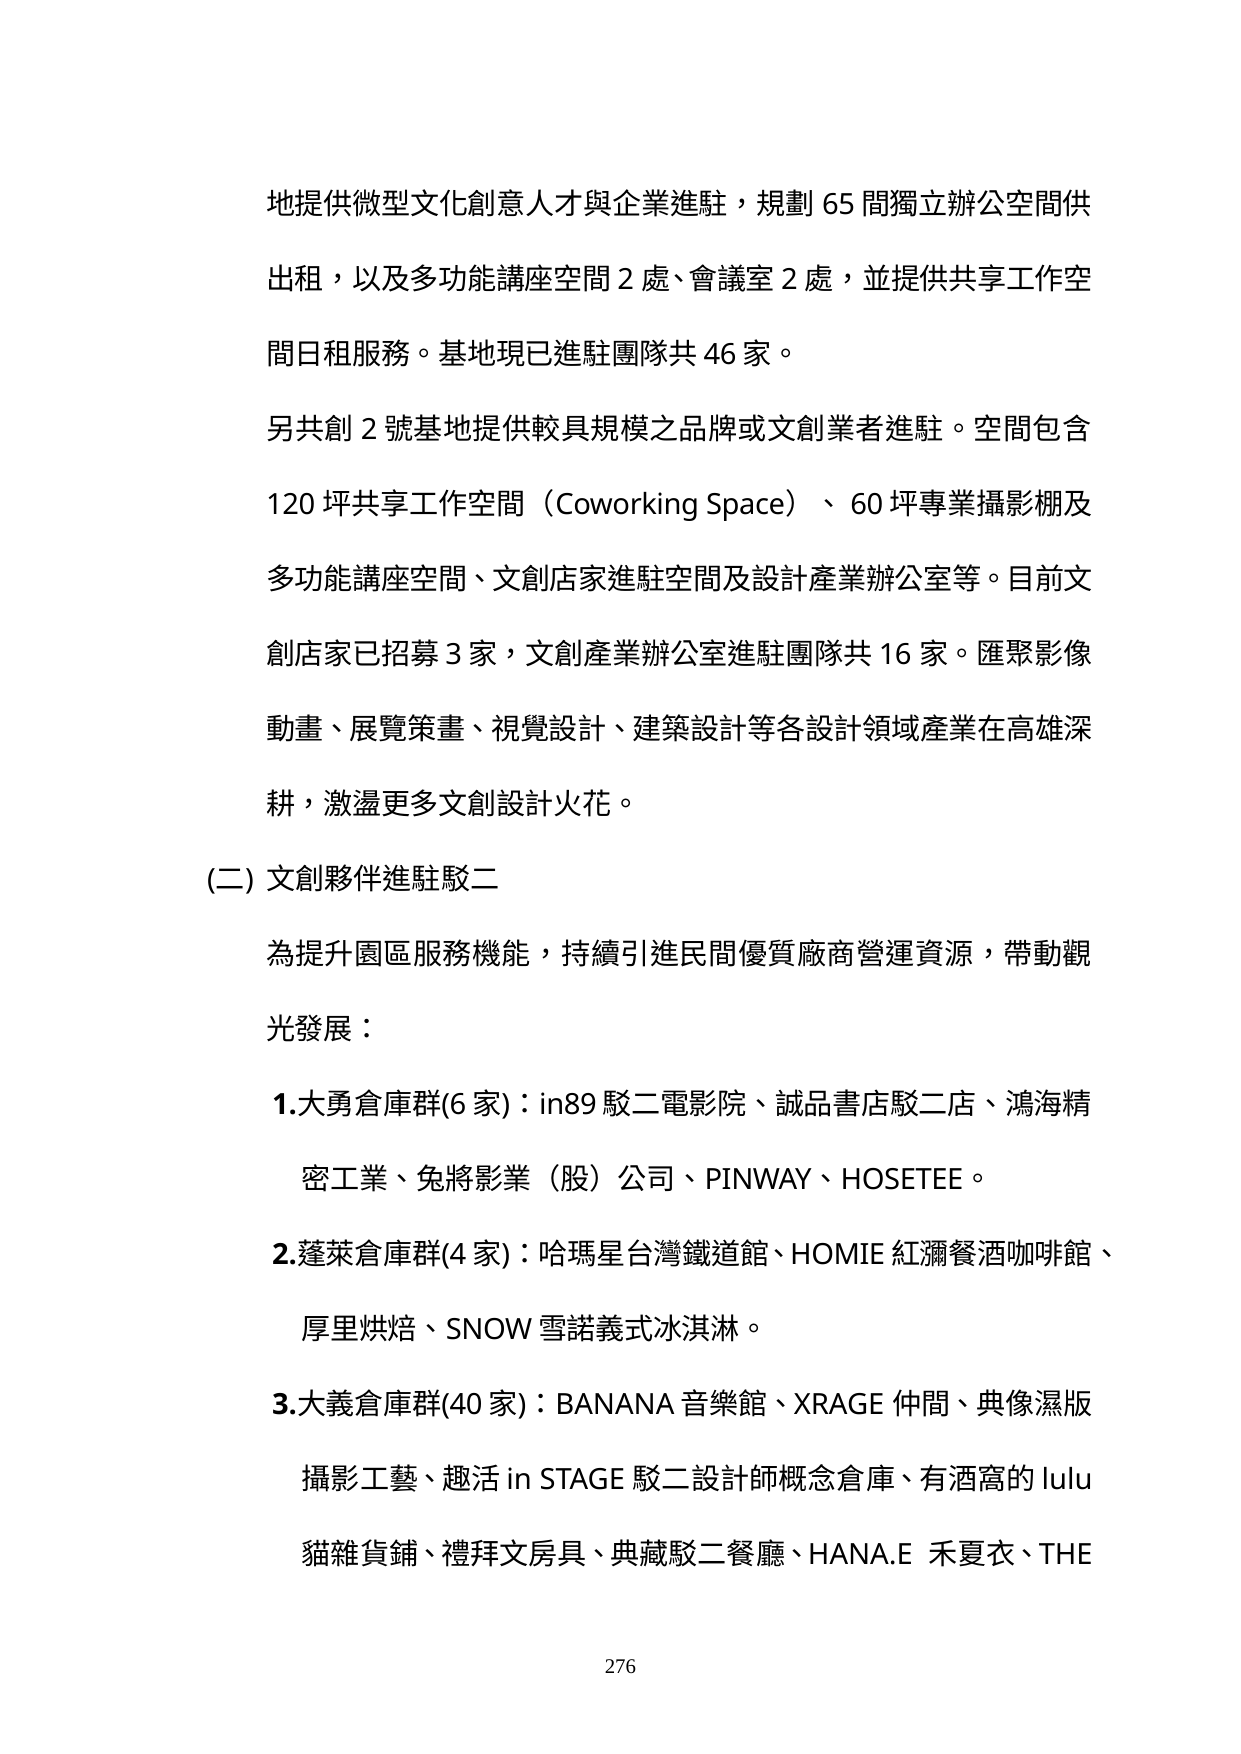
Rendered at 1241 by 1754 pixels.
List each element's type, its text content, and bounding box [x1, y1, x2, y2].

list 蓬萊倉庫群(4家)：哈瑪星台灣鐵道館、HOMIE紅瀰餐酒咖啡館、厚里烘焙、SNOW雪諾義式冰淇淋。 [272, 1214, 1092, 1364]
text 地提供微型文化創意人才與企業進駐，規劃65間獨立辦公空間供出租，以及多功能講座空間2 處、會議室 2 處，並提供共享工作空間日租服務。基地現已進駐團隊共46家。 [266, 164, 1092, 389]
text 另共創2號基地提供較具規模之品牌或文創業者進駐。空間包含 120 坪共享工作空間（Coworking Space）、 60坪專業攝影棚及多功能講座空間、文創店家進駐空間及設計產業辦公室等。目前文創店家已招募3家，文創產業辦公室進駐團隊共 16 家。匯聚影像動畫、展覽策畫、視覺設計、建築設計等各設計領域產業在高雄深耕，激盪更多文創設計火花。 [266, 389, 1092, 839]
text 為提升園區服務機能，持續引進民間優質廠商營運資源，帶動觀光發展： [266, 914, 1092, 1064]
list 文創夥伴進駐駁二 [207, 839, 1092, 914]
list 大勇倉庫群(6家)：in89駁二電影院、誠品書店駁二店、鴻海精密工業、兔將影業（股）公司、PINWAY、HOSETEE。 [272, 1064, 1092, 1214]
list 大義倉庫群(40家)：BANANA音樂館、XRAGE 仲間、典像濕版攝影工藝、趣活in STAGE 駁二設計師概念倉庫、有酒窩的lulu貓雜貨鋪、禮拜文房具、典藏駁二餐廳、HANA.E 禾夏衣、THE D、Lab駁二、Wooderfl life木育森林、CLAYWAY銀黏土製造所、Yufang手作革物、SPPPP(文創商店)、自在染 isvara、山衣丁、快卡背包、泊•月白 生活茶感、繭裹子、森舍聚場、是曾相識(藝文酒吧)、派奇尼義式冰淇淋、夏天藝術車庫、原駁館、路人咖啡、島上花事、隨囍髮廊、NANO HERO手繪創作、VR體感劇院、言成金工坊、SEIC電動車、NOW & THEN by NYBC、LIVEWARE HOUSE、微熱山丘、細酌牛飲餐酒館、邁斯列日咖啡、Va.outdoor、KAWAS、高雄市政府海洋局、夢野金工。 [272, 1364, 1092, 1589]
